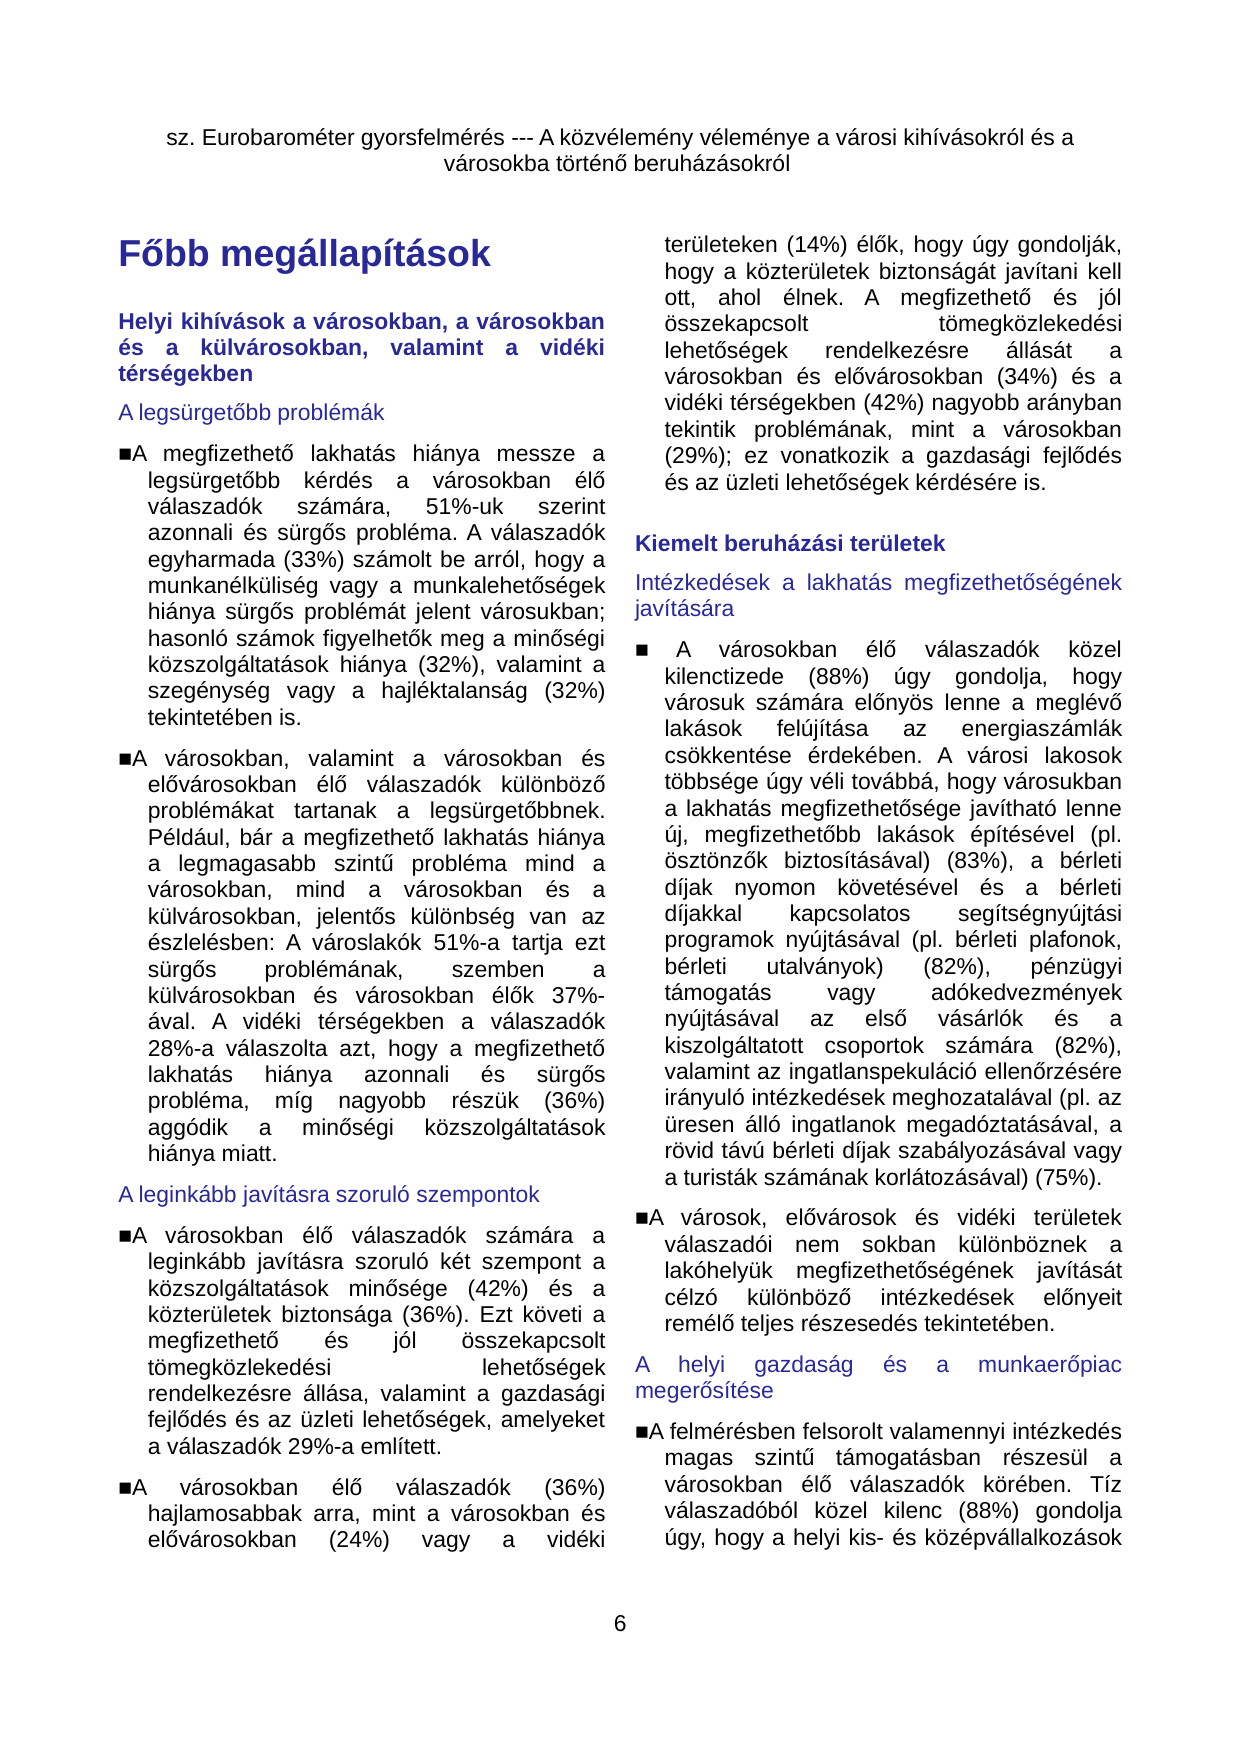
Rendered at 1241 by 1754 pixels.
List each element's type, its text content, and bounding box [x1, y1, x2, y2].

subtitle Főbb megállapítások [118, 231, 605, 274]
subtitle Helyi kihívások a városokban, a városokban és a külvárosokban, valamint a vidéki térségekben [118, 308, 605, 387]
text A leginkább javításra szoruló szempontok [118, 1181, 605, 1207]
text ■A városokban élő válaszadók (36%) hajlamosabbak arra, mint a városokban és elővárosokban (24%) vagy a vidéki [118, 1474, 605, 1553]
text területeken (14%) élők, hogy úgy gondolják, hogy a közterületek biztonságát javítani kell ott, ahol élnek. A megfizethető és jól összekapcsolt tömegközlekedési lehetőségek rendelkezésre állását a városokban és elővárosokban (34%) és a vidéki térségekben (42%) nagyobb arányban tekintik problémának, mint a városokban (29%); ez vonatkozik a gazdasági fejlődés és az üzleti lehetőségek kérdésére is. [635, 231, 1122, 495]
text ■A városok, elővárosok és vidéki területek válaszadói nem sokban különböznek a lakóhelyük megfizethetőségének javítását célzó különböző intézkedések előnyeit remélő teljes részesedés tekintetében. [635, 1204, 1122, 1336]
text ■A városokban, valamint a városokban és elővárosokban élő válaszadók különböző problémákat tartanak a legsürgetőbbnek. Például, bár a megfizethető lakhatás hiánya a legmagasabb szintű probléma mind a városokban, mind a városokban és a külvárosokban, jelentős különbség van az észlelésben: A városlakók 51%-a tartja ezt sürgős problémának, szemben a külvárosokban és városokban élők 37%-ával. A vidéki térségekben a válaszadók 28%-a válaszolta azt, hogy a megfizethető lakhatás hiánya azonnali és sürgős probléma, míg nagyobb részük (36%) aggódik a minőségi közszolgáltatások hiánya miatt. [118, 745, 605, 1166]
text A legsürgetőbb problémák [118, 399, 605, 426]
text ■ A városokban élő válaszadók közel kilenctizede (88%) úgy gondolja, hogy városuk számára előnyös lenne a meglévő lakások felújítása az energiaszámlák csökkentése érdekében. A városi lakosok többsége úgy véli továbbá, hogy városukban a lakhatás megfizethetősége javítható lenne új, megfizethetőbb lakások építésével (pl. ösztönzők biztosításával) (83%), a bérleti díjak nyomon követésével és a bérleti díjakkal kapcsolatos segítségnyújtási programok nyújtásával (pl. bérleti plafonok, bérleti utalványok) (82%), pénzügyi támogatás vagy adókedvezmények nyújtásával az első vásárlók és a kiszolgáltatott csoportok számára (82%), valamint az ingatlanspekuláció ellenőrzésére irányuló intézkedések meghozatalával (pl. az üresen álló ingatlanok megadóztatásával, a rövid távú bérleti díjak szabályozásával vagy a turisták számának korlátozásával) (75%). [635, 636, 1122, 1190]
text ■A felmérésben felsorolt valamennyi intézkedés magas szintű támogatásban részesül a városokban élő válaszadók körében. Tíz válaszadóból közel kilenc (88%) gondolja úgy, hogy a helyi kis- és középvállalkozások [635, 1418, 1122, 1550]
text A helyi gazdaság és a munkaerőpiac megerősítése [635, 1351, 1122, 1403]
text ■A városokban élő válaszadók számára a leginkább javításra szoruló két szempont a közszolgáltatások minősége (42%) és a közterületek biztonsága (36%). Ezt követi a megfizethető és jól összekapcsolt tömegközlekedési lehetőségek rendelkezésre állása, valamint a gazdasági fejlődés és az üzleti lehetőségek, amelyeket a válaszadók 29%-a említett. [118, 1222, 605, 1459]
text Intézkedések a lakhatás megfizethetőségének javítására [635, 569, 1122, 622]
text ■A megfizethető lakhatás hiánya messze a legsürgetőbb kérdés a városokban élő válaszadók számára, 51%-uk szerint azonnali és sürgős probléma. A válaszadók egyharmada (33%) számolt be arról, hogy a munkanélküliség vagy a munkalehetőségek hiánya sürgős problémát jelent városukban; hasonló számok figyelhetők meg a minőségi közszolgáltatások hiánya (32%), valamint a szegénység vagy a hajléktalanság (32%) tekintetében is. [118, 440, 605, 730]
subtitle Kiemelt beruházási területek [635, 530, 1122, 557]
